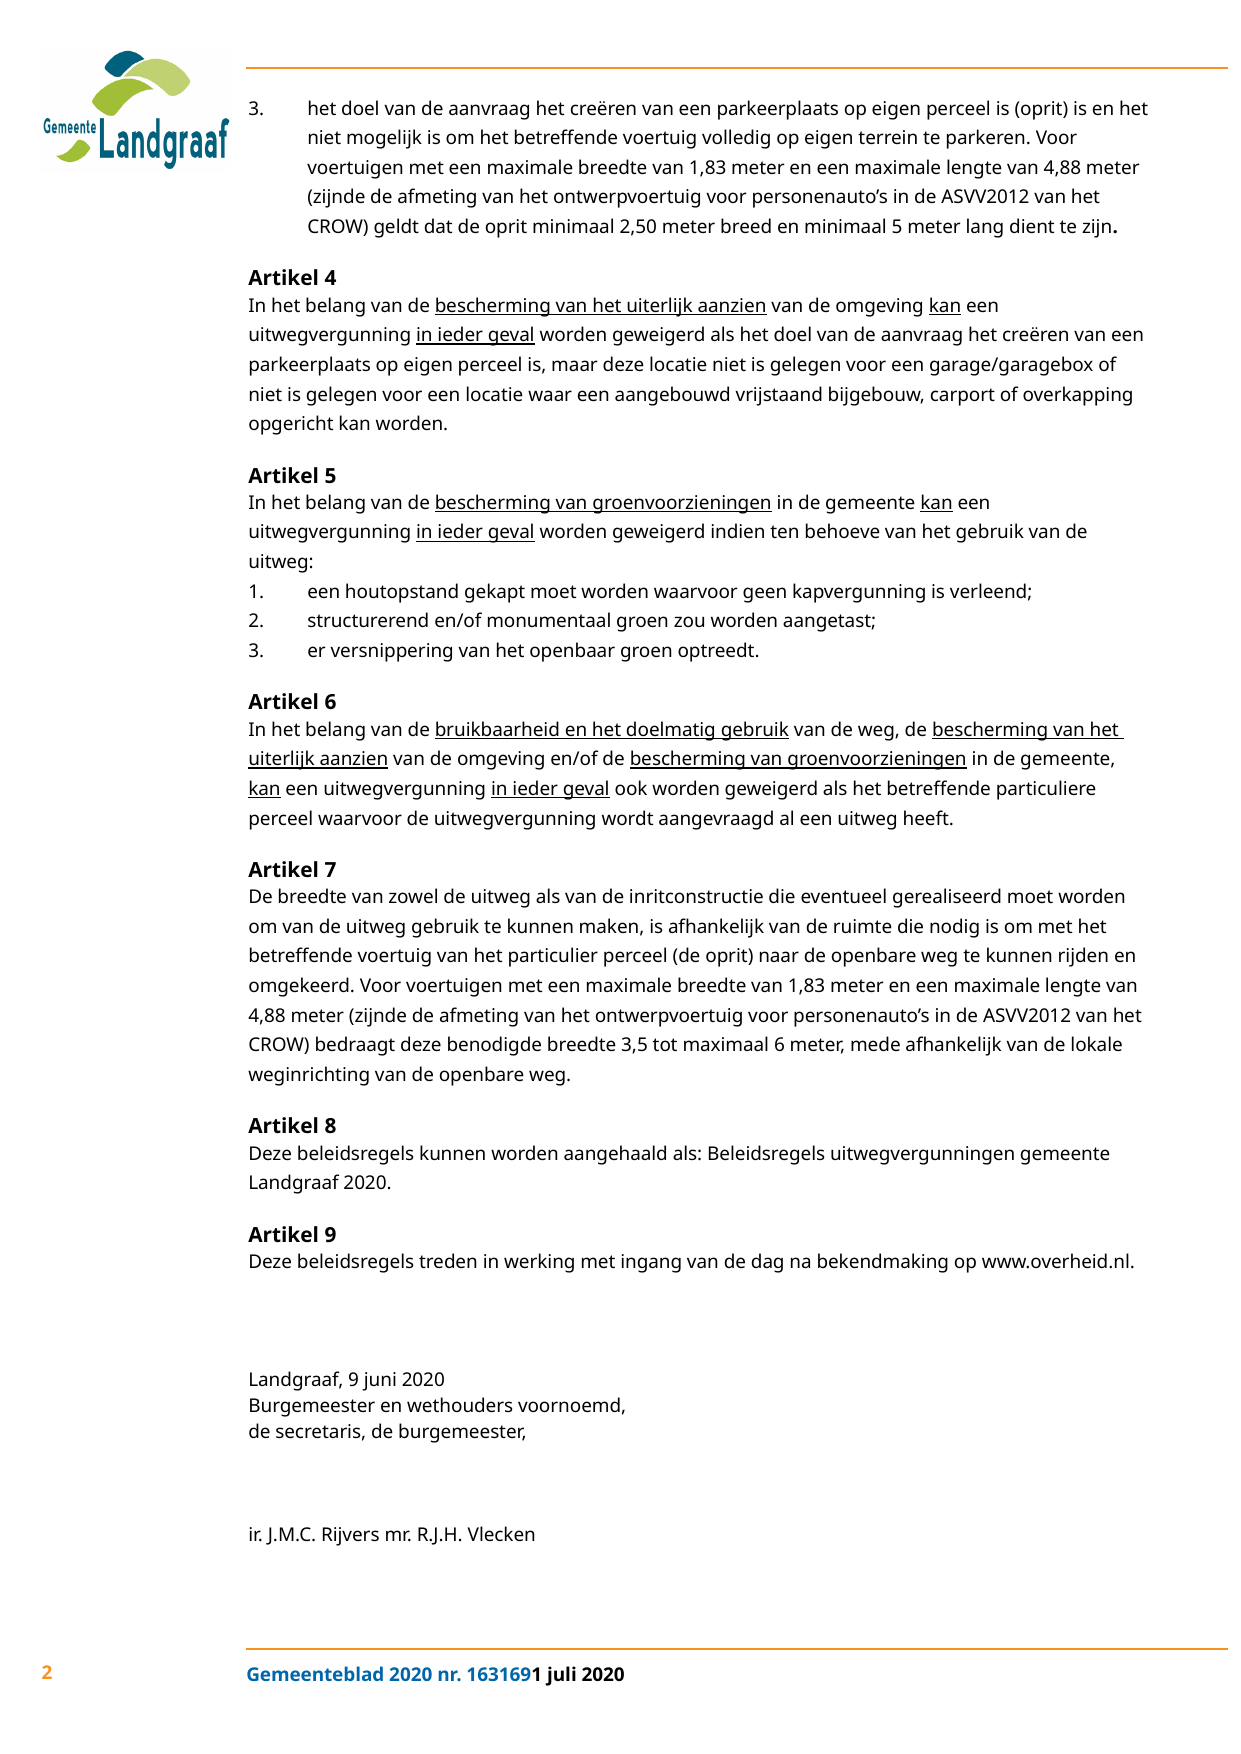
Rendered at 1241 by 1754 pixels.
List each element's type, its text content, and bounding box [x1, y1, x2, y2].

text Artikel 8 [248, 1111, 1152, 1140]
text Artikel 6 [248, 687, 1152, 716]
text In het belang van de bescherming van groenvoorzieningen in de gemeente kan een uitwegvergunning in ieder geval worden geweigerd indien ten behoeve van het gebruik van de uitweg: [248, 489, 1152, 574]
list het doel van de aanvraag het creëren van een parkeerplaats op eigen perceel is (oprit) is en het niet mogelijk is om het betreffende voertuig volledig op eigen terrein te parkeren. Voor voertuigen met een maximale breedte van 1,83 meter en een maximale lengte van 4,88 meter (zijnde de afmeting van het ontwerpvoertuig voor personenauto’s in de ASVV2012 van het CROW) geldt dat de oprit minimaal 2,50 meter breed en minimaal 5 meter lang dient te zijn. [248, 95, 1152, 239]
picture [41, 47, 231, 172]
text Artikel 4 [248, 263, 1152, 292]
text In het belang van de bescherming van het uiterlijk aanzien van de omgeving kan een uitwegvergunning in ieder geval worden geweigerd als het doel van de aanvraag het creëren van een parkeerplaats op eigen perceel is, maar deze locatie niet is gelegen voor een garage/garagebox of niet is gelegen voor een locatie waar een aangebouwd vrijstaand bijgebouw, carport of overkapping opgericht kan worden. [248, 292, 1152, 436]
text de secretaris, de burgemeester, [248, 1418, 1152, 1444]
list structurerend en/of monumentaal groen zou worden aangetast; [248, 607, 1152, 633]
text Deze beleidsregels treden in werking met ingang van de dag na bekendmaking op www.overheid.nl. [248, 1248, 1152, 1274]
list er versnippering van het openbaar groen optreedt. [248, 637, 1152, 663]
text ir. J.M.C. Rijvers mr. R.J.H. Vlecken [248, 1521, 1152, 1547]
text Artikel 5 [248, 461, 1152, 489]
text In het belang van de bruikbaarheid en het doelmatig gebruik van de weg, de bescherming van het uiterlijk aanzien van de omgeving en/of de bescherming van groenvoorzieningen in de gemeente, kan een uitwegvergunning in ieder geval ook worden geweigerd als het betreffende particuliere perceel waarvoor de uitwegvergunning wordt aangevraagd al een uitweg heeft. [248, 716, 1152, 830]
text De breedte van zowel de uitweg als van de inritconstructie die eventueel gerealiseerd moet worden om van de uitweg gebruik te kunnen maken, is afhankelijk van de ruimte die nodig is om met het betreffende voertuig van het particulier perceel (de oprit) naar de openbare weg te kunnen rijden en omgekeerd. Voor voertuigen met een maximale breedte van 1,83 meter en een maximale lengte van 4,88 meter (zijnde de afmeting van het ontwerpvoertuig voor personenauto’s in de ASVV2012 van het CROW) bedraagt deze benodigde breedte 3,5 tot maximaal 6 meter, mede afhankelijk van de lokale weginrichting van de openbare weg. [248, 883, 1152, 1087]
text Artikel 9 [248, 1220, 1152, 1248]
text Burgemeester en wethouders voornoemd, [248, 1392, 1152, 1418]
text Artikel 7 [248, 855, 1152, 883]
text Landgraaf, 9 juni 2020 [248, 1367, 1152, 1392]
text Deze beleidsregels kunnen worden aangehaald als: Beleidsregels uitwegvergunningen gemeente Landgraaf 2020. [248, 1140, 1152, 1195]
list een houtopstand gekapt moet worden waarvoor geen kapvergunning is verleend; [248, 578, 1152, 604]
